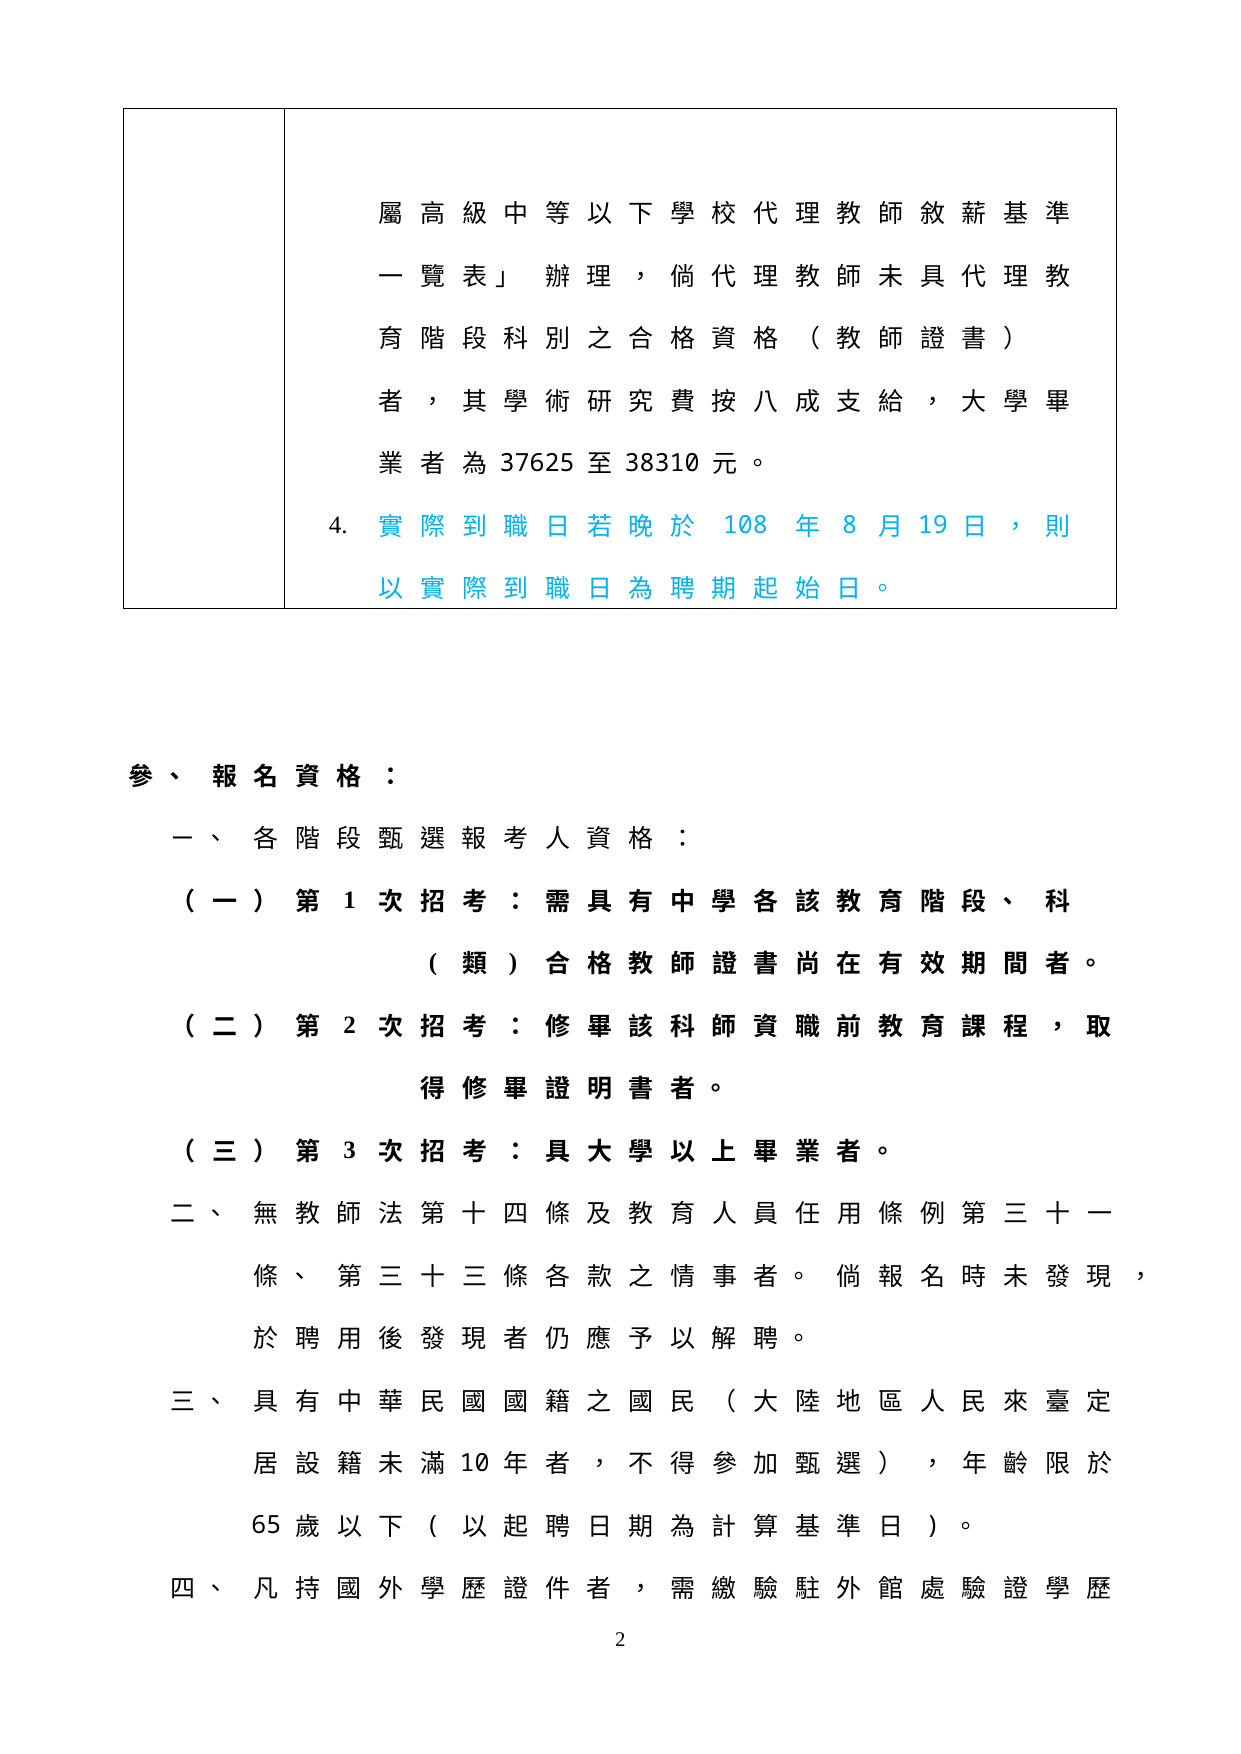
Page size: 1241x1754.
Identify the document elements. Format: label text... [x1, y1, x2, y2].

text 二、無教師法第十四條及教育人員任用條例第三十一條、第三十三條各款之情事者。倘報名時未發現，於聘用後發現者仍應予以解聘。 [155, 1170, 1120, 1358]
text 參、報名資格： [120, 733, 1120, 795]
text （三）第3次招考：具大學以上畢業者。 [155, 1108, 1120, 1170]
text 四、凡持國外學歷證件者，需繳驗駐外館處驗證學歷 [155, 1545, 1120, 1608]
text （二）第2次招考：修畢該科師資職前教育課程，取得修畢證明書者。 [155, 983, 1120, 1108]
table_cell 屬高級中等以下學校代理教師敘薪基準一覽表」辦理，倘代理教師未具代理教育階段科別之合格資格（教師證書）者，其學術研究費按八成支給，大學畢業者為37625至38310元。 實際到職日若晚於108年8月19日，則以實際到職日為聘期起始日。 [285, 109, 1116, 608]
text 三、具有中華民國國籍之國民（大陸地區人民來臺定居設籍未滿10年者，不得參加甄選），年齡限於65歲以下(以起聘日期為計算基準日)。 [155, 1358, 1120, 1545]
text ㄧ、各階段甄選報考人資格： [155, 795, 1120, 858]
table_cell [124, 109, 284, 608]
text （一）第1次招考：需具有中學各該教育階段、科 (類) 合格教師證書尚在有效期間者。 [155, 858, 1135, 983]
